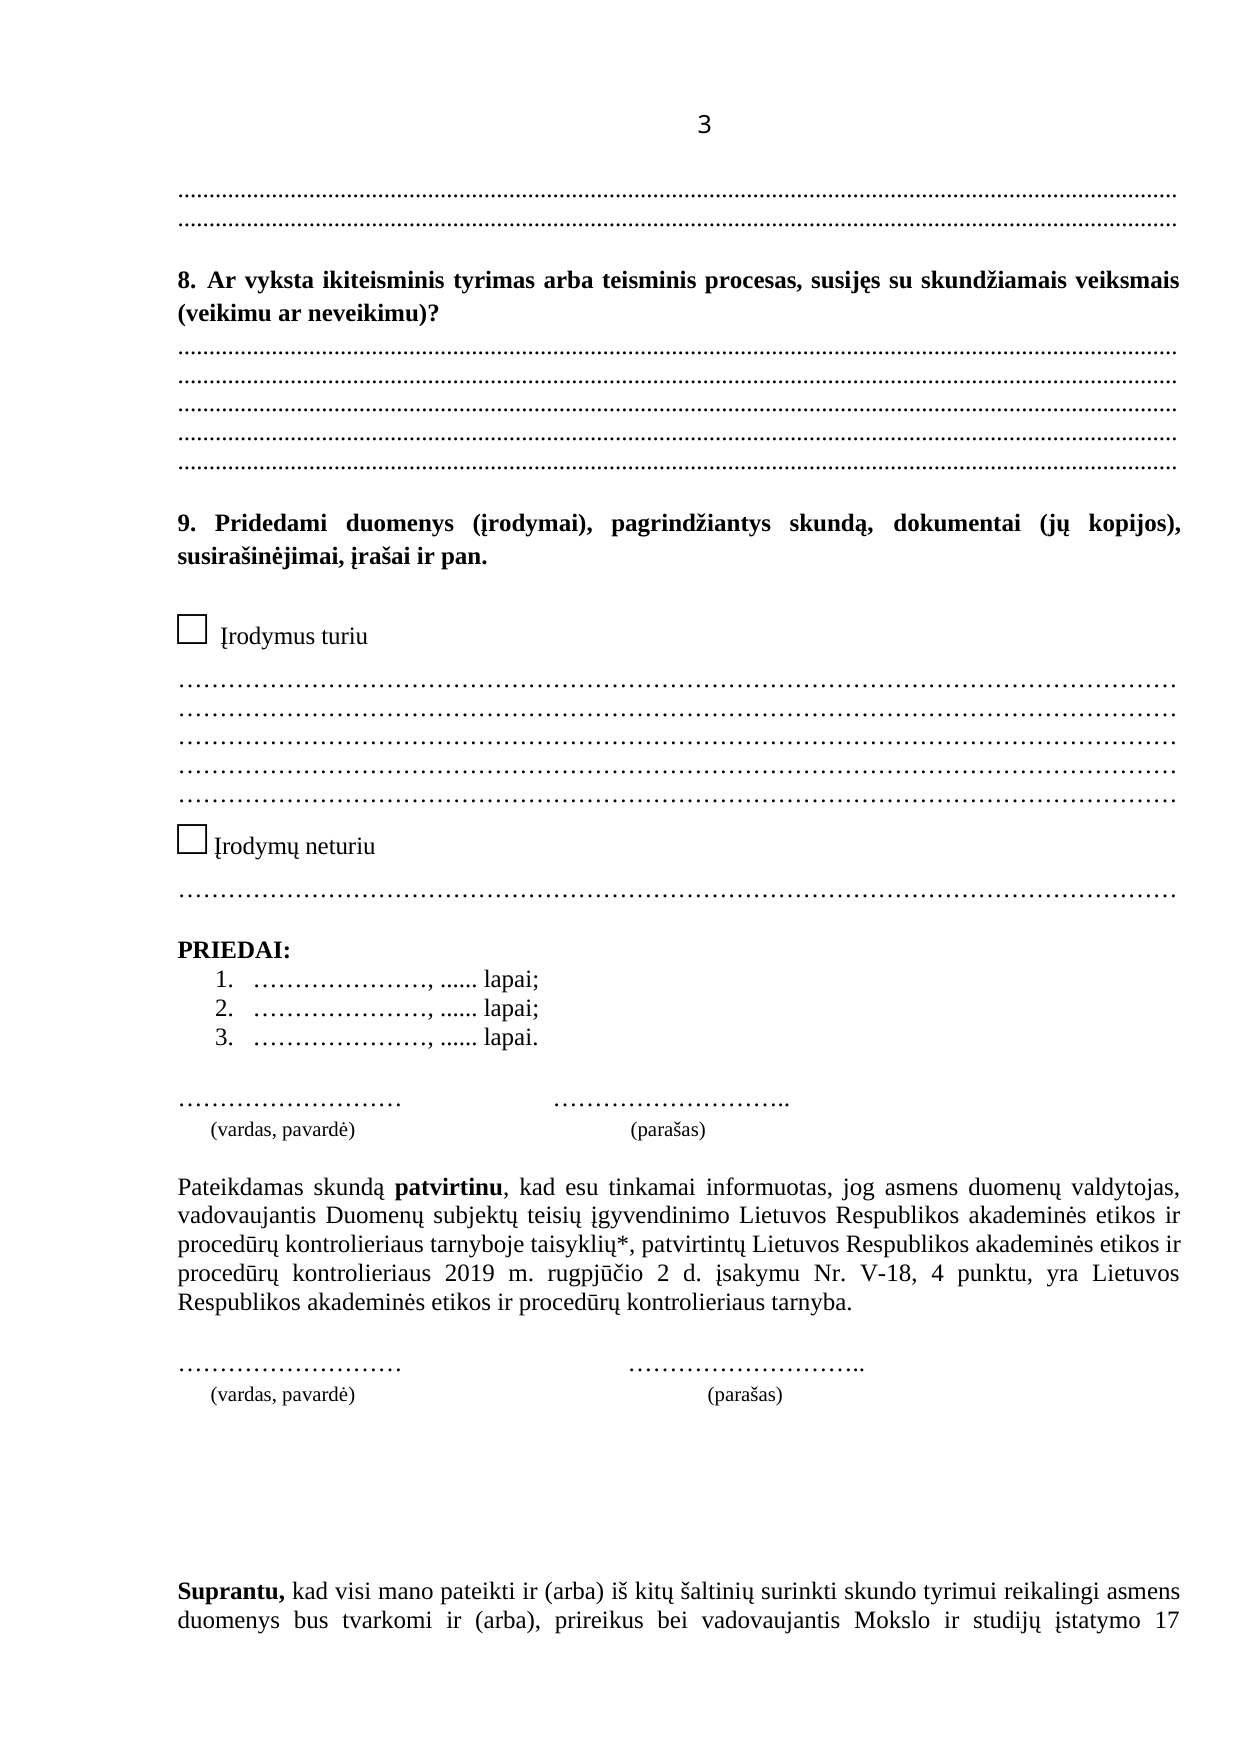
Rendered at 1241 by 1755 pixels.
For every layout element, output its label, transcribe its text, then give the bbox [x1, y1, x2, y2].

text ………………………………………………………………………………………………………… [177, 874, 1181, 902]
text ................................................................................................................................................................................................................................................................................................................................ ................................................................................................................................................................ ................................................................................................................................................................ [177, 331, 1181, 446]
text 1. …………………, ...... lapai; [215, 964, 1181, 993]
text 2. …………………, ...... lapai; [215, 993, 1181, 1022]
text ……………………… ……………………….. [177, 1348, 1181, 1377]
text □ Įrodymus turiu [177, 598, 1181, 655]
text Suprantu, kad visi mano pateikti ir (arba) iš kitų šaltinių surinkti skundo tyrimui reikalingi asmens duomenys bus tvarkomi ir (arba), prireikus bei vadovaujantis Mokslo ir studijų įstatymo 17 [177, 1576, 1181, 1634]
text □ Įrodymų neturiu [177, 808, 1181, 865]
text ……………………… ……………………….. [177, 1083, 1181, 1112]
text 9. Pridedami duomenys (įrodymai), pagrindžiantys skundą, dokumentai (jų kopijos), susirašinėjimai, įrašai ir pan. [177, 508, 1181, 569]
text Pateikdamas skundą patvirtinu, kad esu tinkamai informuotas, jog asmens duomenų valdytojas, vadovaujantis Duomenų subjektų teisių įgyvendinimo Lietuvos Respublikos akademinės etikos ir procedūrų kontrolieriaus tarnyboje taisyklių*, patvirtintų Lietuvos Respublikos akademinės etikos ir procedūrų kontrolieriaus 2019 m. rugpjūčio 2 d. įsakymu Nr. V-18, 4 punktu, yra Lietuvos Respublikos akademinės etikos ir procedūrų kontrolieriaus tarnyba. [177, 1172, 1181, 1316]
text PRIEDAI: [177, 936, 1181, 964]
text ................................................................................................................................................................ [177, 446, 1181, 475]
text (vardas, pavardė) (parašas) [177, 1117, 1181, 1141]
text ................................................................................................................................................................ ................................................................................................................................................................ [177, 174, 1181, 232]
text …………………………………………………………………………………………………………………………………………………………………………………………………………………………………………………………………………………………………………………………………………………………………………………………………………………………………………………………………………………………………………………………………………………… [177, 664, 1181, 808]
text 3. …………………, ...... lapai. [215, 1022, 1181, 1051]
text (vardas, pavardė) (parašas) [177, 1382, 1181, 1406]
text 8. Ar vyksta ikiteisminis tyrimas arba teisminis procesas, susijęs su skundžiamais veiksmais (veikimu ar neveikimu)? [177, 265, 1181, 327]
